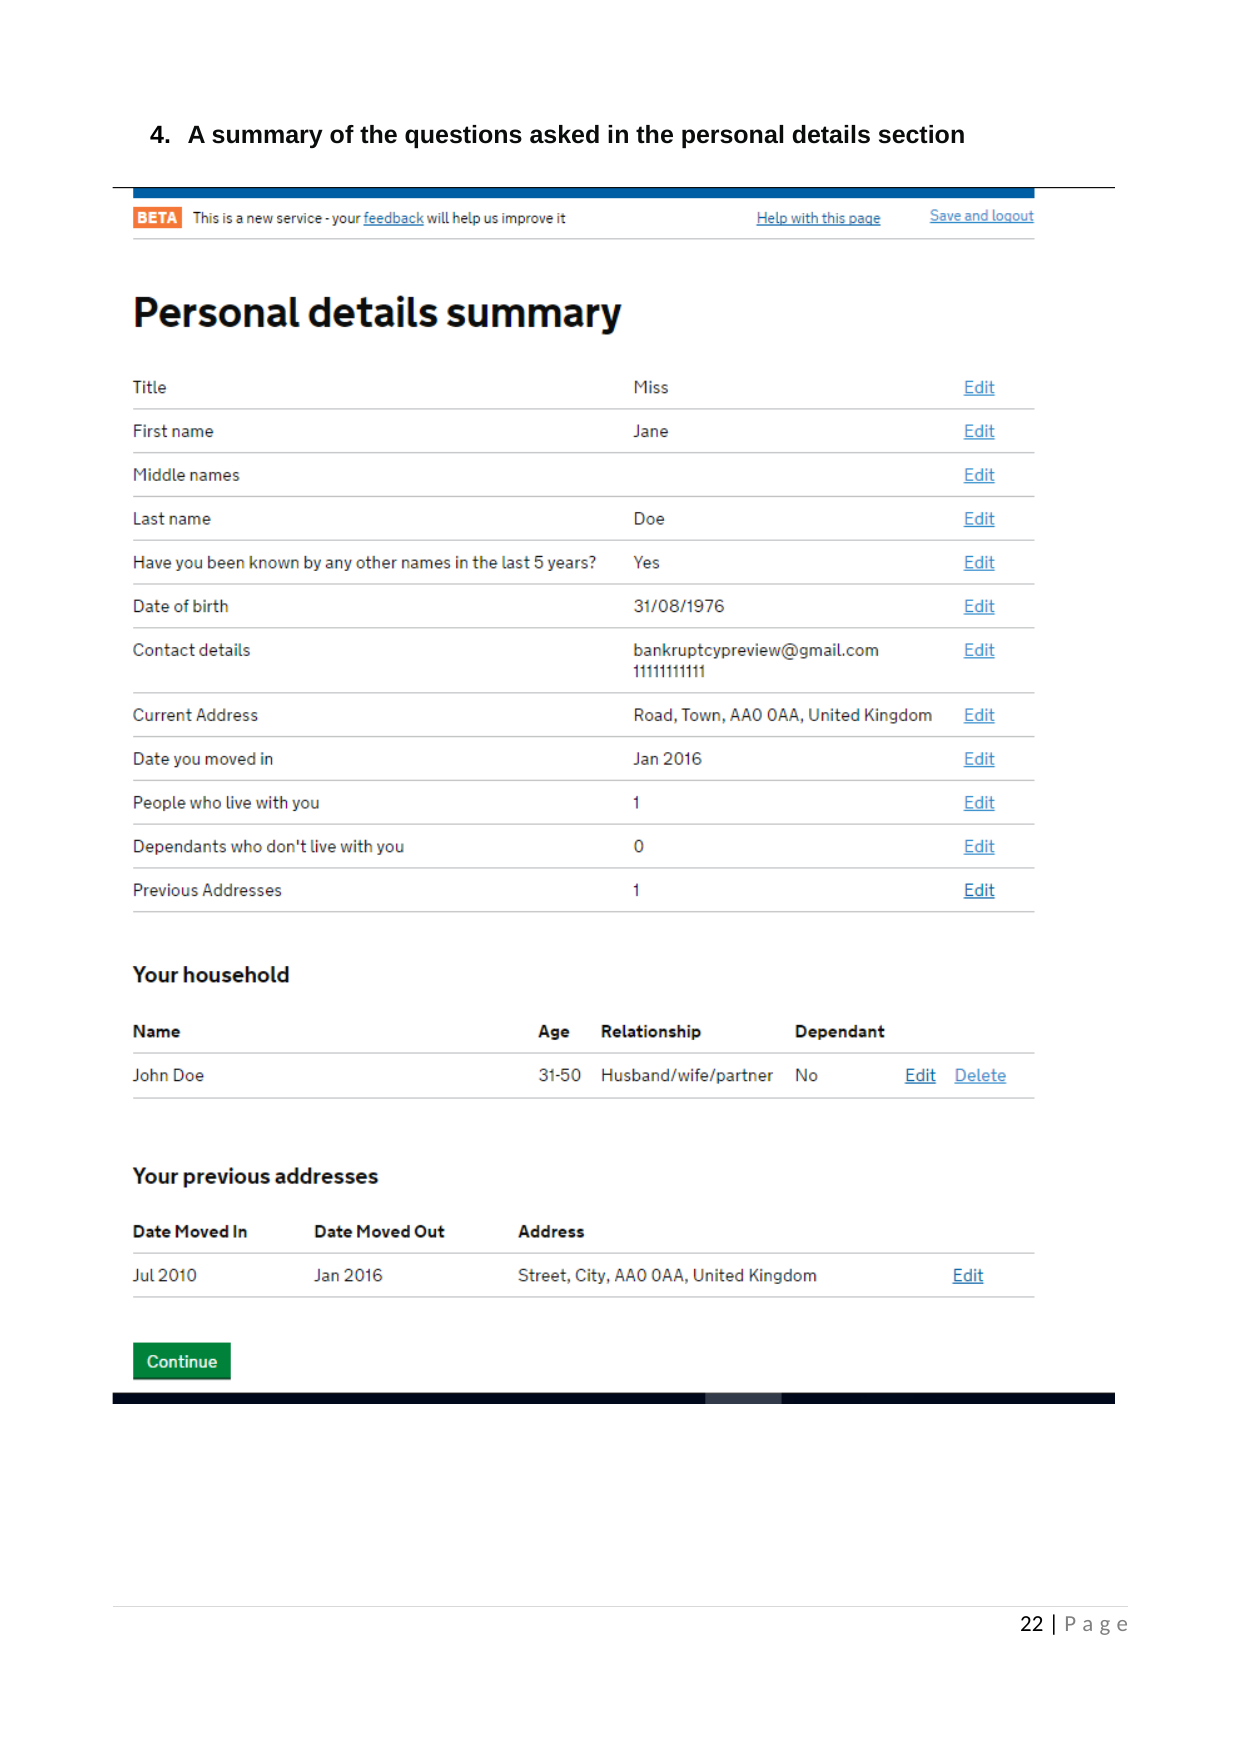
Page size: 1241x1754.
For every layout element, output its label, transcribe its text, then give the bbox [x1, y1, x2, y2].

list A summary of the questions asked in the personal details section [150, 120, 1128, 149]
